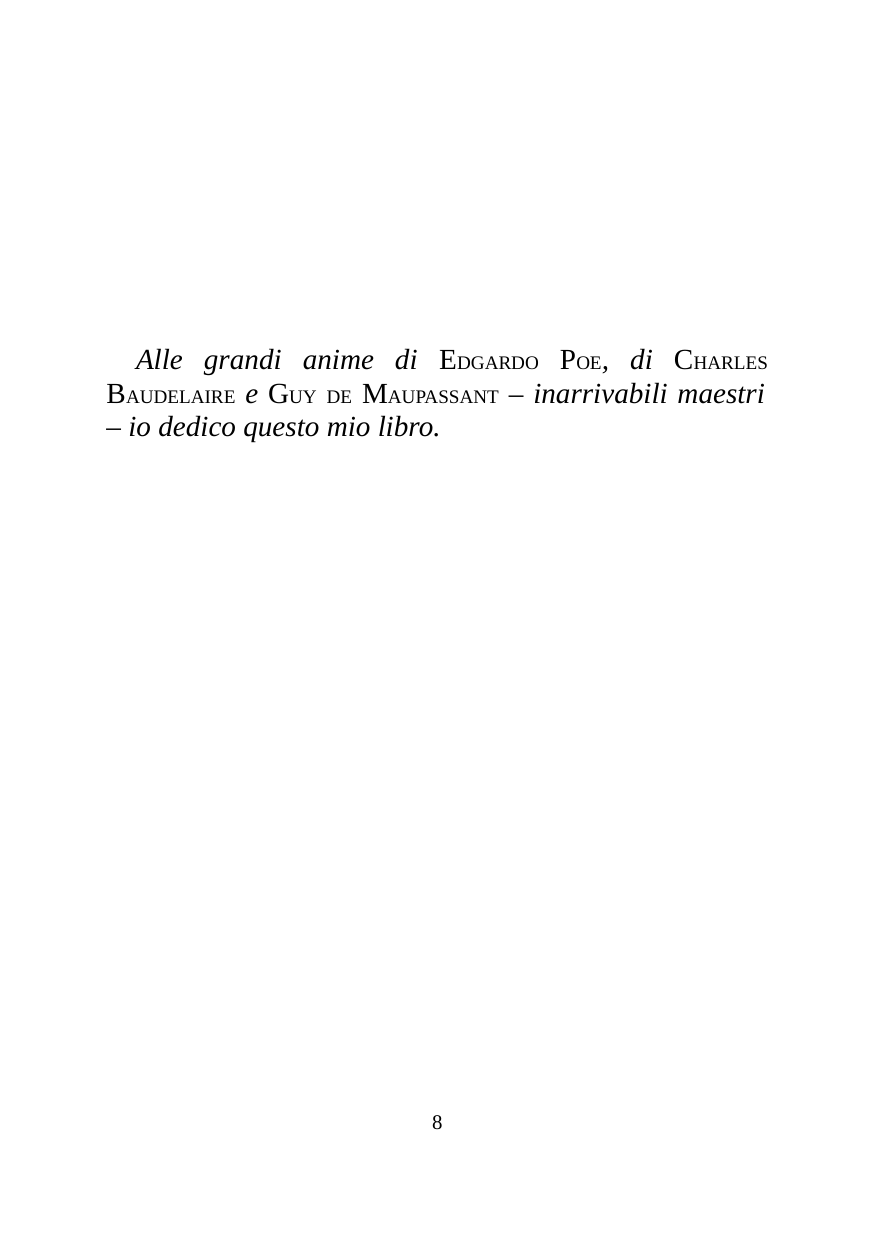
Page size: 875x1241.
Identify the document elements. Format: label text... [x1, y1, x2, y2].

text Alle grandi anime di Edgardo Poe, di Charles Baudelaire e Guy de Maupassant – inarrivabili maestri – io dedico questo mio libro. [106, 342, 768, 443]
